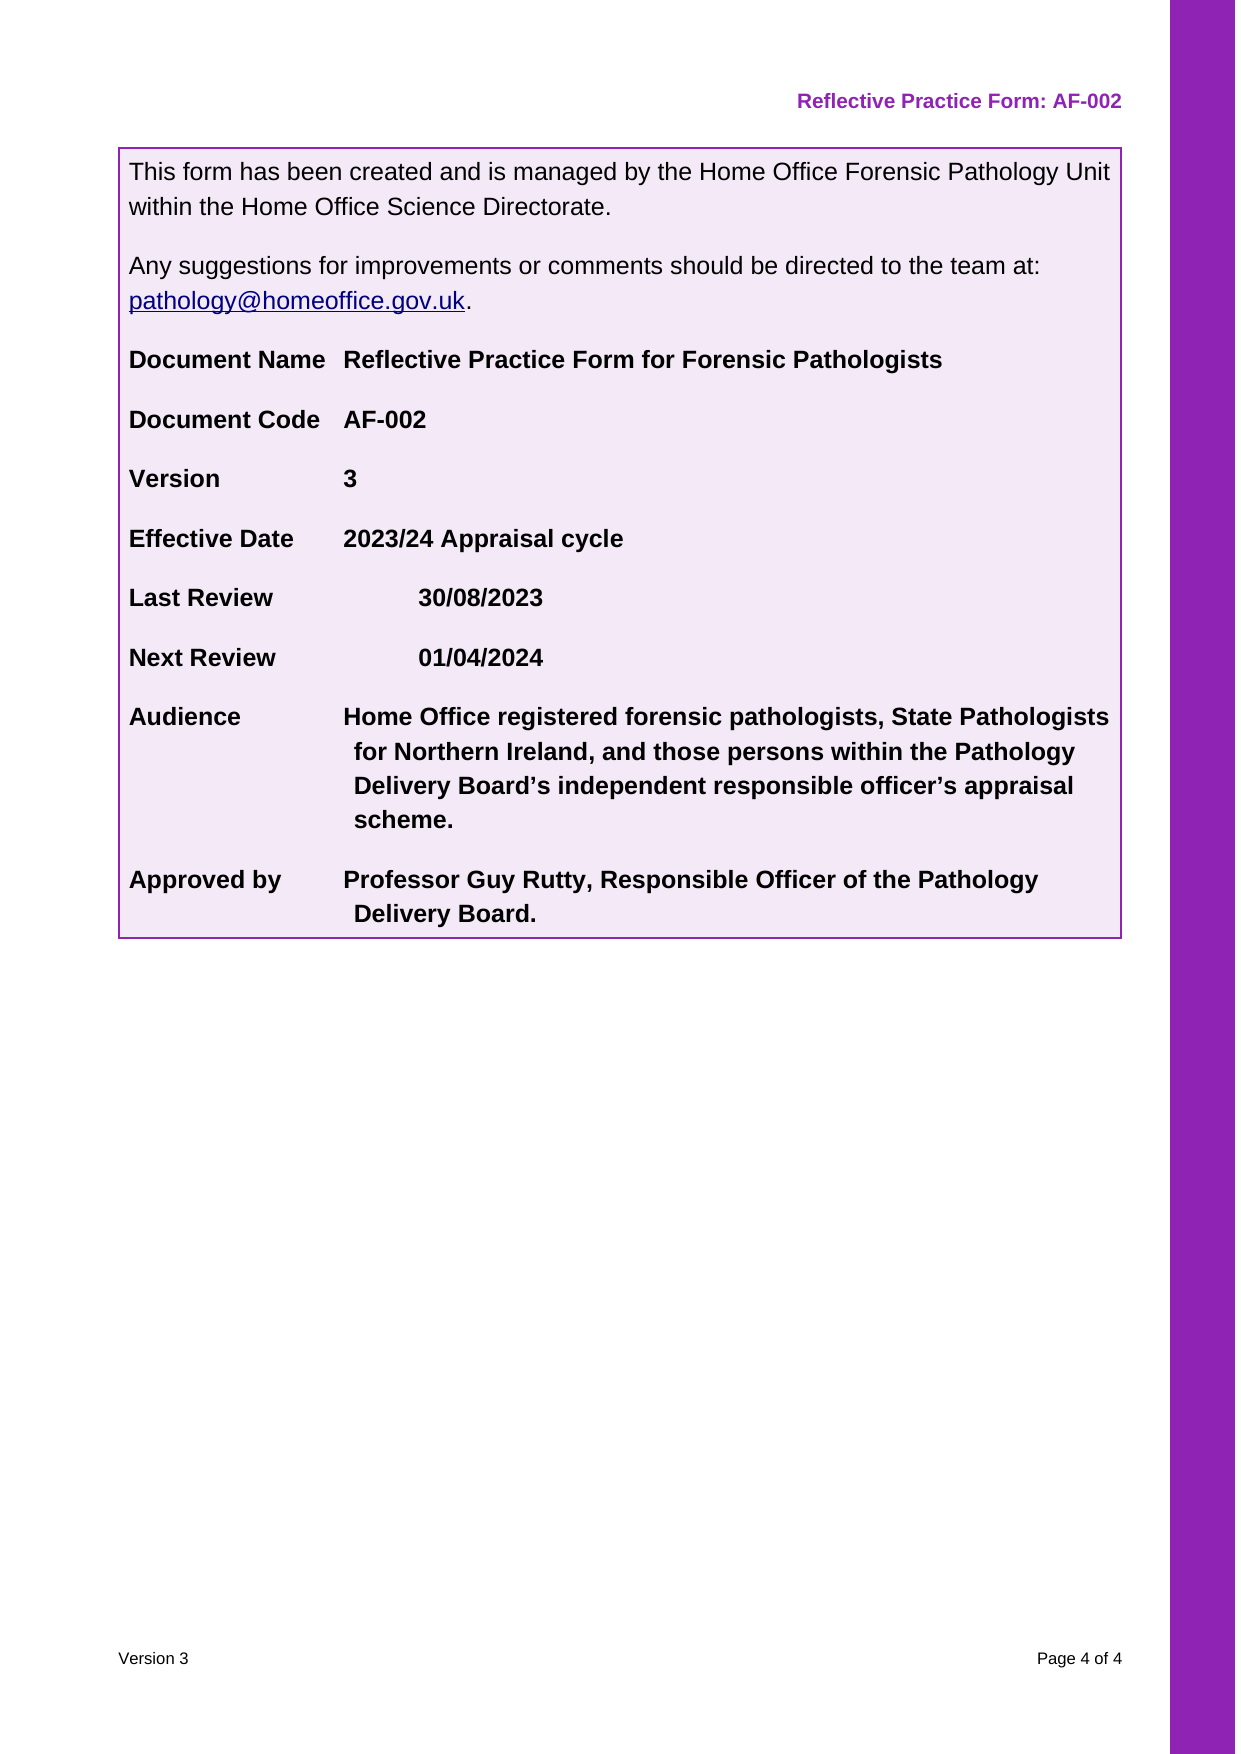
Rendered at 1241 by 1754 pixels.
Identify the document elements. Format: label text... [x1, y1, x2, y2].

text Audience Home Office registered forensic pathologists, State Pathologists for Northern Ireland, and those persons within the Pathology Delivery Board’s independent responsible officer’s appraisal scheme. [120, 692, 1120, 834]
text Last Review 30/08/2023 [120, 573, 1120, 612]
text Approved by Professor Guy Rutty, Responsible Officer of the Pathology Delivery Board. [120, 854, 1120, 937]
text Document Name Reflective Practice Form for Forensic Pathologists [120, 335, 1120, 374]
text Any suggestions for improvements or comments should be directed to the team at: pathology@homeoffice.gov.uk. [120, 241, 1120, 314]
text Document Code AF-002 [120, 394, 1120, 433]
text This form has been created and is managed by the Home Office Forensic Pathology Unit within the Home Office Science Directorate. [120, 149, 1120, 221]
text Effective Date 2023/24 Appraisal cycle [120, 513, 1120, 552]
text Version 3 [120, 454, 1120, 493]
text Next Review 01/04/2024 [120, 632, 1120, 671]
